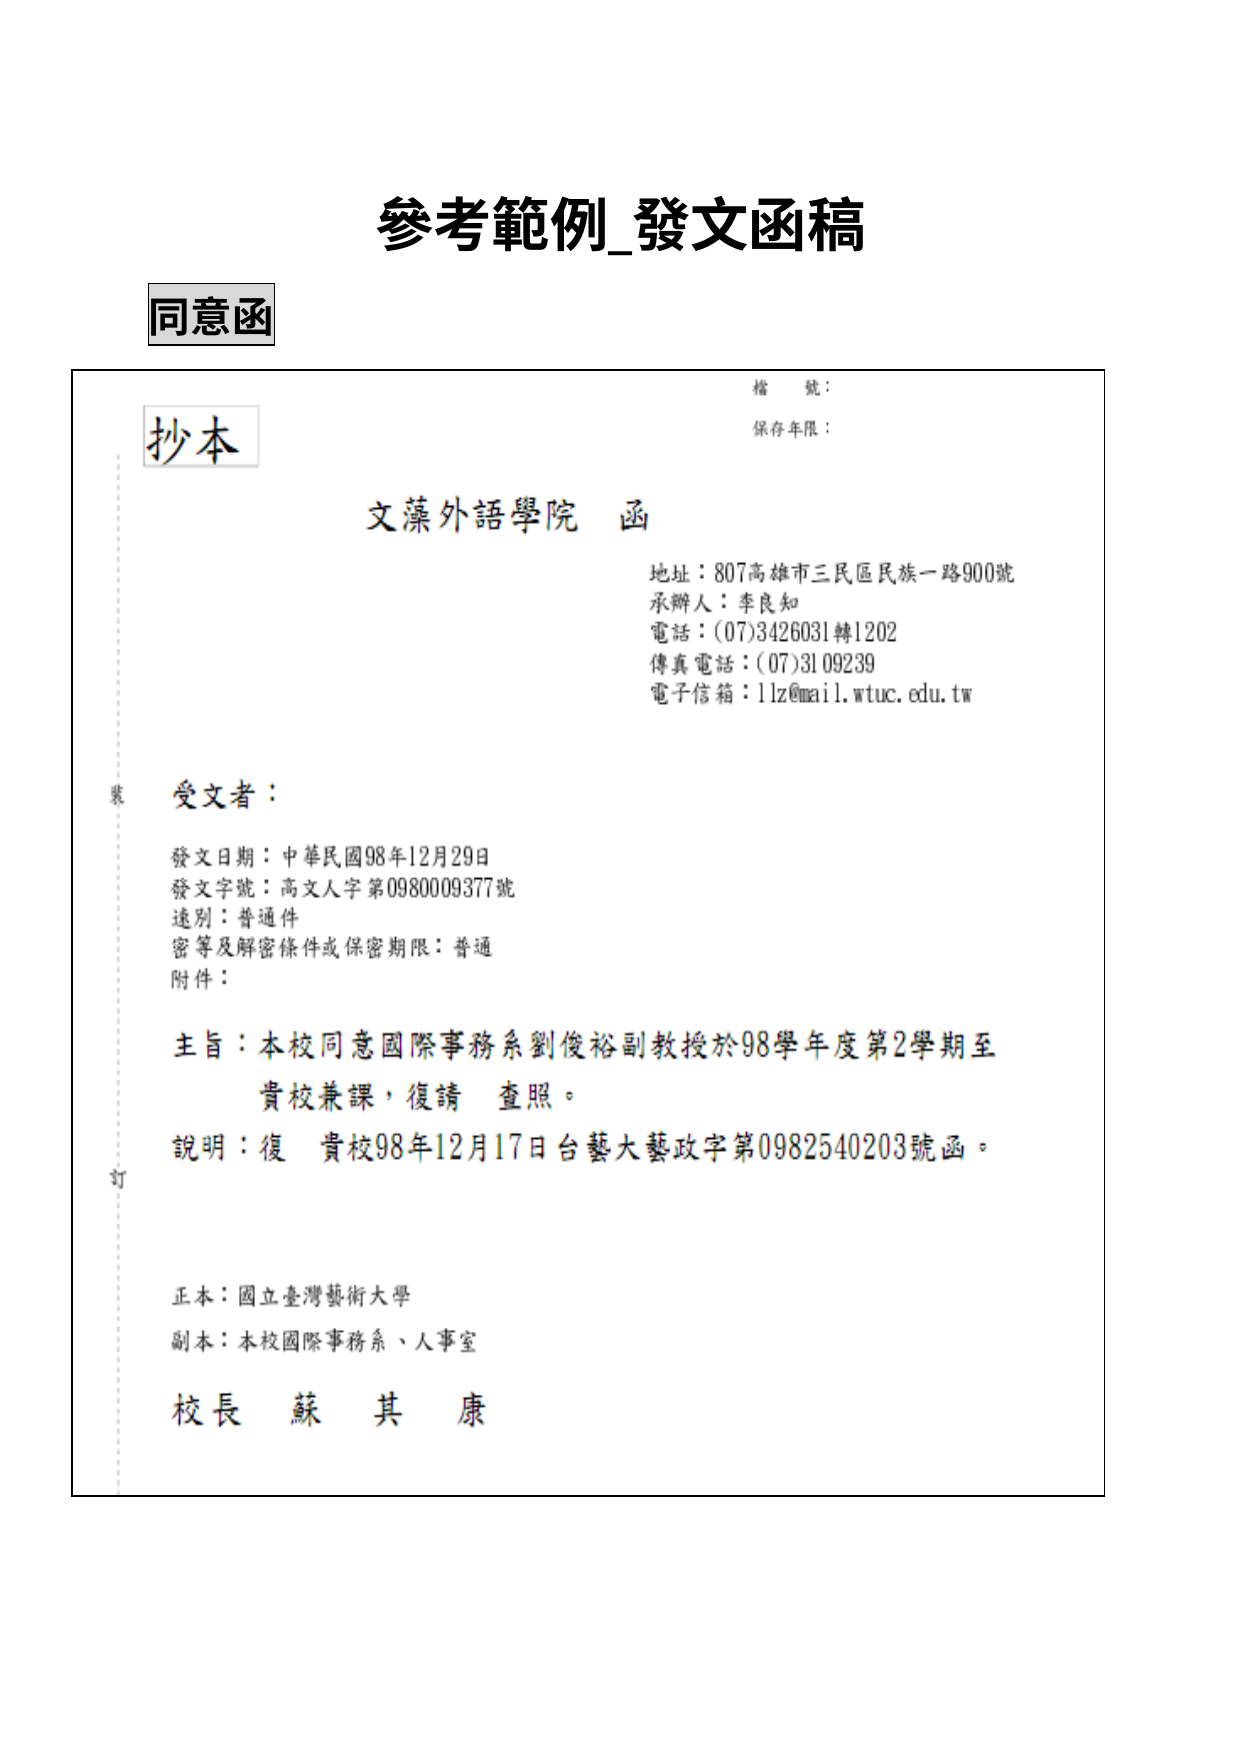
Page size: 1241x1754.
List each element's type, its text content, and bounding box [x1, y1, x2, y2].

text 參考範例_發文函稿 [148, 164, 1092, 277]
picture [73, 371, 1104, 1495]
text 同意函 [148, 277, 1092, 352]
